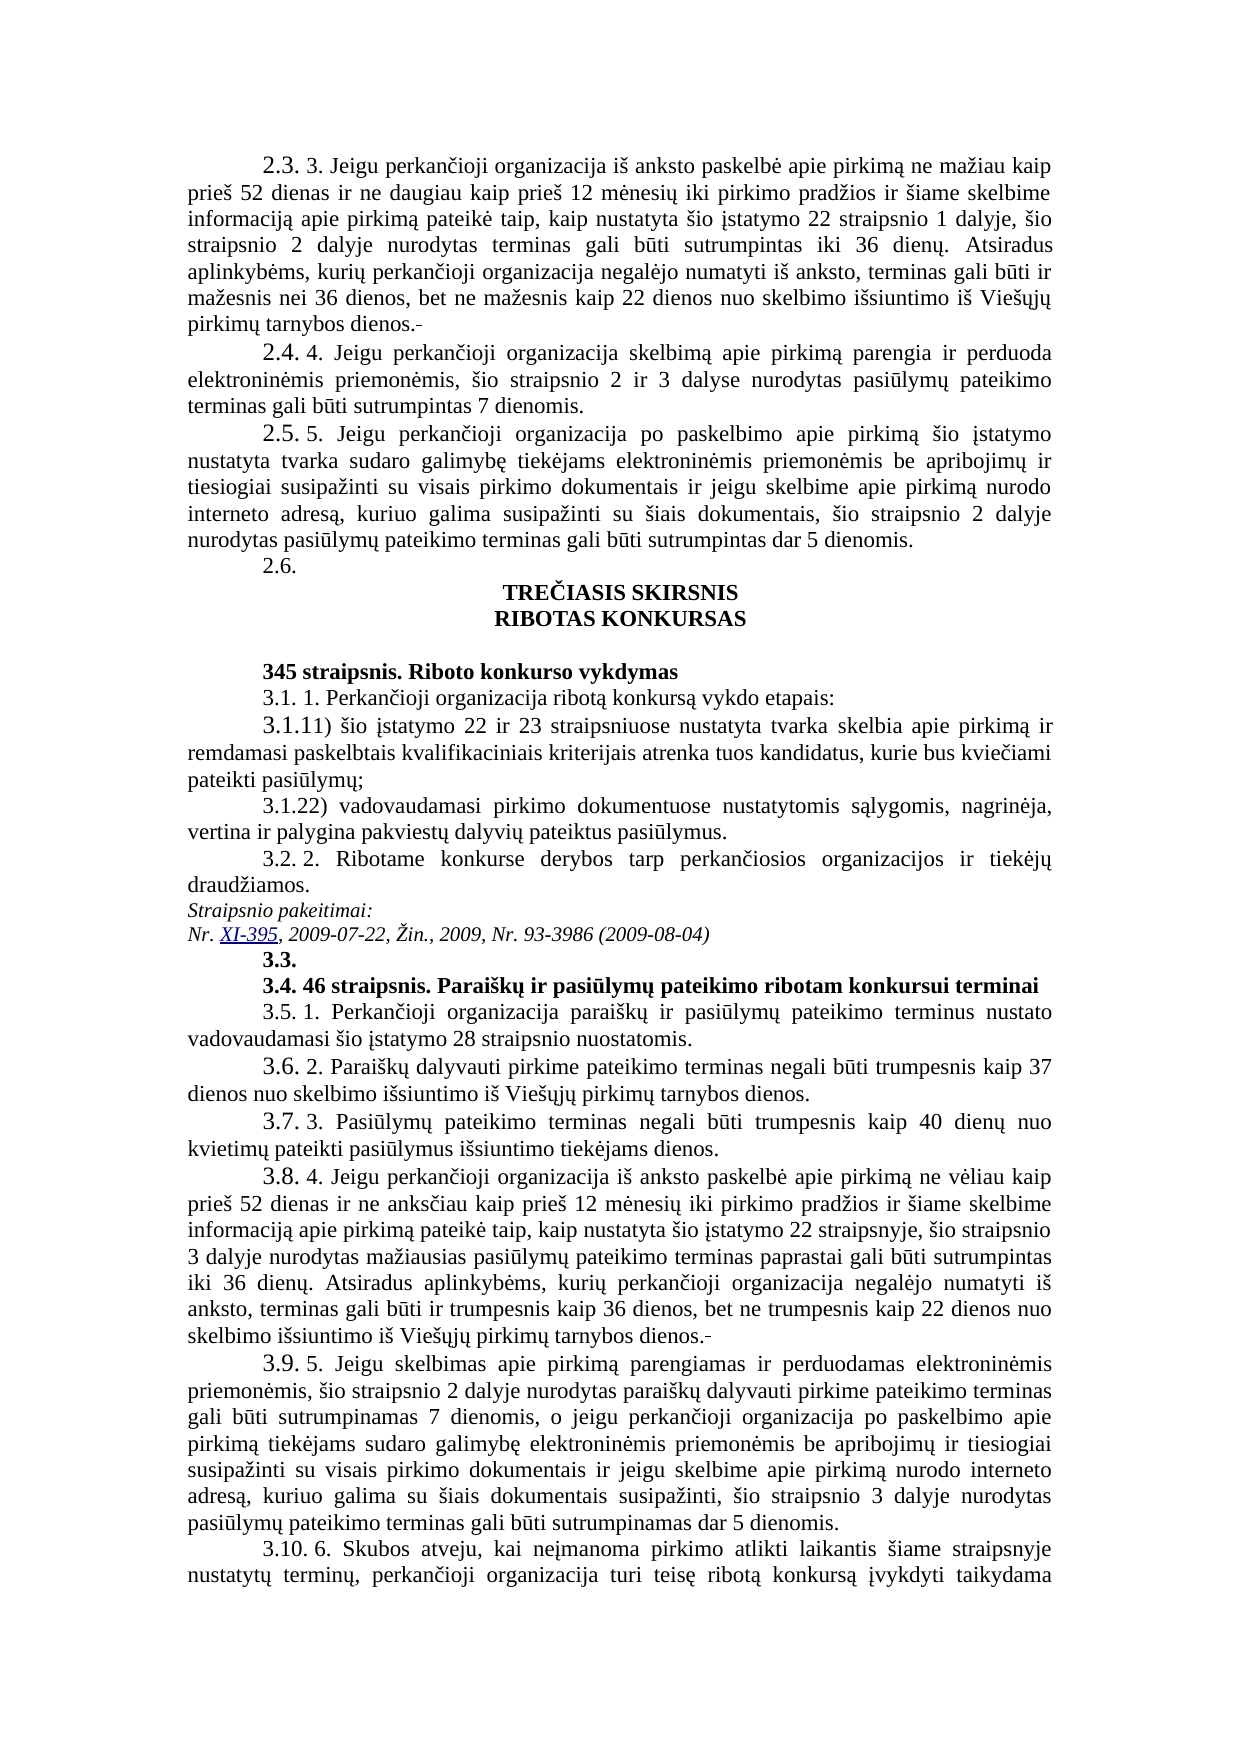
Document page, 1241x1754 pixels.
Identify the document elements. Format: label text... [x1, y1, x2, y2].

subtitle 45 straipsnis. Riboto konkurso vykdymas [187, 658, 1053, 684]
subtitle Trečiasis skirsnis Ribotas Konkursas [187, 579, 1053, 632]
subtitle 4. Jeigu perkančioji organizacija iš anksto paskelbė apie pirkimą ne vėliau kaip prieš 52 dienas ir ne anksčiau kaip prieš 12 mėnesių iki pirkimo pradžios ir šiame skelbime informaciją apie pirkimą pateikė taip, kaip nustatyta šio įstatymo 22 straipsnyje, šio straipsnio 3 dalyje nurodytas mažiausias pasiūlymų pateikimo terminas paprastai gali būti sutrumpintas iki 36 dienų. Atsiradus aplinkybėms, kurių perkančioji organizacija negalėjo numatyti iš anksto, terminas gali būti ir trumpesnis kaip 36 dienos, bet ne trumpesnis kaip 22 dienos nuo skelbimo išsiuntimo iš Viešųjų pirkimų tarnybos dienos. [187, 1161, 1053, 1348]
subtitle 5. Jeigu skelbimas apie pirkimą parengiamas ir perduodamas elektroninėmis priemonėmis, šio straipsnio 2 dalyje nurodytas paraiškų dalyvauti pirkime pateikimo terminas gali būti sutrumpinamas 7 dienomis, o jeigu perkančioji organizacija po paskelbimo apie pirkimą tiekėjams sudaro galimybę elektroninėmis priemonėmis be apribojimų ir tiesiogiai susipažinti su visais pirkimo dokumentais ir jeigu skelbime apie pirkimą nurodo interneto adresą, kuriuo galima su šiais dokumentais susipažinti, šio straipsnio 3 dalyje nurodytas pasiūlymų pateikimo terminas gali būti sutrumpinamas dar 5 dienomis. [187, 1348, 1053, 1535]
subtitle 6. Skubos atveju, kai neįmanoma pirkimo atlikti laikantis šiame straipsnyje nustatytų terminų, perkančioji organizacija turi teisę ribotą konkursą įvykdyti taikydama [187, 1535, 1053, 1588]
subtitle 3. Pasiūlymų pateikimo terminas negali būti trumpesnis kaip 40 dienų nuo kvietimų pateikti pasiūlymus išsiuntimo tiekėjams dienos. [187, 1106, 1053, 1161]
subtitle 2. Paraiškų dalyvauti pirkime pateikimo terminas negali būti trumpesnis kaip 37 dienos nuo skelbimo išsiuntimo iš Viešųjų pirkimų tarnybos dienos. [187, 1051, 1053, 1106]
text Nr. XI-395, 2009-07-22, Žin., 2009, Nr. 93-3986 (2009-08-04) [187, 922, 1053, 946]
subtitle 2. Ribotame konkurse derybos tarp perkančiosios organizacijos ir tiekėjų draudžiamos. [187, 845, 1053, 897]
subtitle 46 straipsnis. Paraiškų ir pasiūlymų pateikimo ribotam konkursui terminai [187, 972, 1053, 998]
subtitle 1. Perkančioji organizacija paraiškų ir pasiūlymų pateikimo terminus nustato vadovaudamasi šio įstatymo 28 straipsnio nuostatomis. [187, 998, 1053, 1051]
subtitle 4. Jeigu perkančioji organizacija skelbimą apie pirkimą parengia ir perduoda elektroninėmis priemonėmis, šio straipsnio 2 ir 3 dalyse nurodytas pasiūlymų pateikimo terminas gali būti sutrumpintas 7 dienomis. [187, 337, 1053, 418]
subtitle 1. Perkančioji organizacija ribotą konkursą vykdo etapais: [187, 684, 1053, 711]
subtitle 3. Jeigu perkančioji organizacija iš anksto paskelbė apie pirkimą ne mažiau kaip prieš 52 dienas ir ne daugiau kaip prieš 12 mėnesių iki pirkimo pradžios ir šiame skelbime informaciją apie pirkimą pateikė taip, kaip nustatyta šio įstatymo 22 straipsnio 1 dalyje, šio straipsnio 2 dalyje nurodytas terminas gali būti sutrumpintas iki 36 dienų. Atsiradus aplinkybėms, kurių perkančioji organizacija negalėjo numatyti iš anksto, terminas gali būti ir mažesnis nei 36 dienos, bet ne mažesnis kaip 22 dienos nuo skelbimo išsiuntimo iš Viešųjų pirkimų tarnybos dienos. [187, 150, 1053, 337]
text Straipsnio pakeitimai: [187, 897, 1053, 922]
subtitle 5. Jeigu perkančioji organizacija po paskelbimo apie pirkimą šio įstatymo nustatyta tvarka sudaro galimybę tiekėjams elektroninėmis priemonėmis be apribojimų ir tiesiogiai susipažinti su visais pirkimo dokumentais ir jeigu skelbime apie pirkimą nurodo interneto adresą, kuriuo galima susipažinti su šiais dokumentais, šio straipsnio 2 dalyje nurodytas pasiūlymų pateikimo terminas gali būti sutrumpintas dar 5 dienomis. [187, 418, 1053, 552]
subtitle 1) šio įstatymo 22 ir 23 straipsniuose nustatyta tvarka skelbia apie pirkimą ir remdamasi paskelbtais kvalifikaciniais kriterijais atrenka tuos kandidatus, kurie bus kviečiami pateikti pasiūlymų; [187, 711, 1053, 792]
subtitle 2) vadovaudamasi pirkimo dokumentuose nustatytomis sąlygomis, nagrinėja, vertina ir palygina pakviestų dalyvių pateiktus pasiūlymus. [187, 792, 1053, 845]
